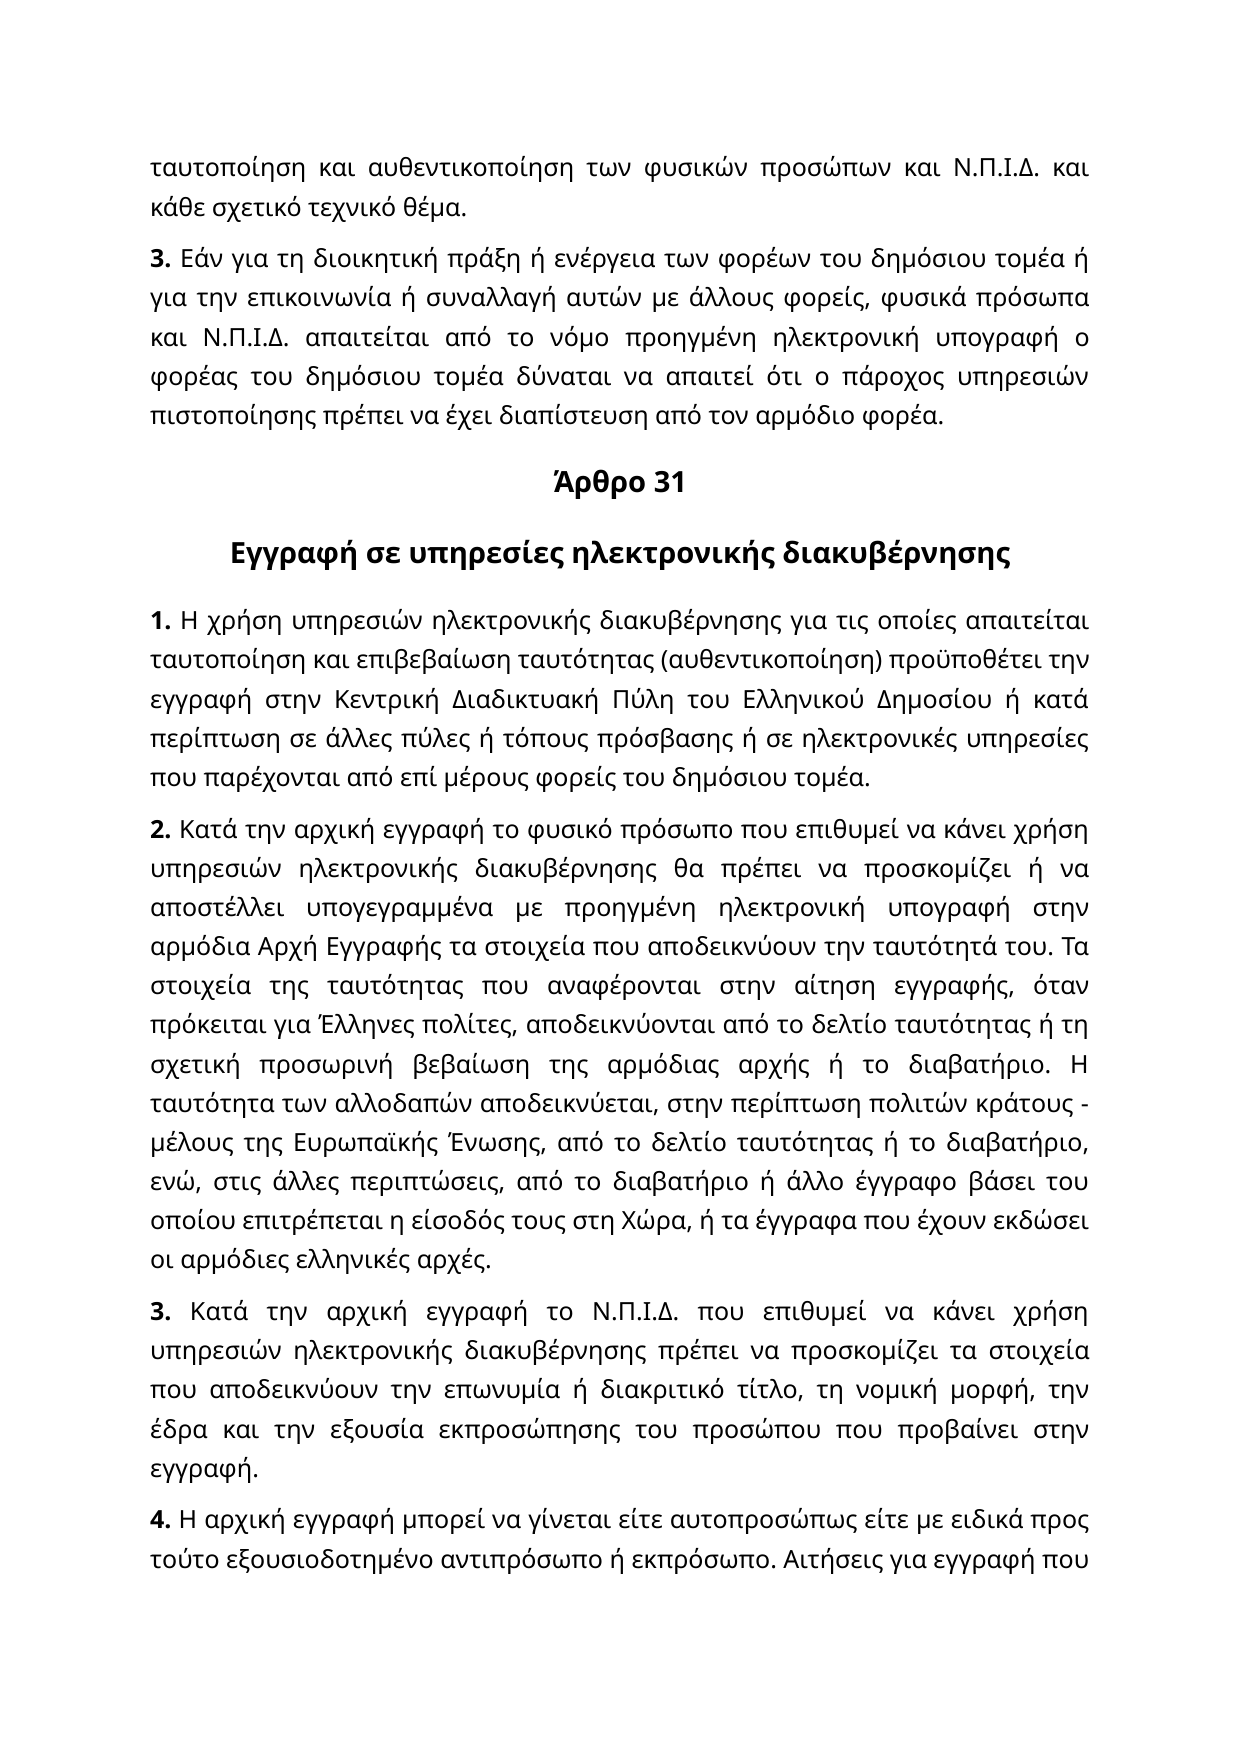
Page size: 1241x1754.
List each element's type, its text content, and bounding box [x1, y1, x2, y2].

subtitle Άρθρο 31 [150, 462, 1090, 501]
text 3. Εάν για τη διοικητική πράξη ή ενέργεια των φορέων του δημόσιου τομέα ή για την επικοινωνία ή συναλλαγή αυτών με άλλους φορείς, φυσικά πρόσωπα και Ν.Π.Ι.Δ. απαιτείται από το νόμο προηγμένη ηλεκτρονική υπογραφή ο φορέας του δημόσιου τομέα δύναται να απαιτεί ότι ο πάροχος υπηρεσιών πιστοποίησης πρέπει να έχει διαπίστευση από τον αρμόδιο φορέα. [150, 241, 1090, 432]
subtitle Eγγραφή σε υπηρεσίες ηλεκτρονικής διακυβέρνησης [150, 532, 1090, 572]
text 3. Κατά την αρχική εγγραφή το Ν.Π.Ι.Δ. που επιθυμεί να κάνει χρήση υπηρεσιών ηλεκτρονικής διακυβέρνησης πρέπει να προσκομίζει τα στοιχεία που αποδεικνύουν την επωνυμία ή διακριτικό τίτλο, τη νομική μορφή, την έδρα και την εξουσία εκπροσώπησης του προσώπου που προβαίνει στην εγγραφή. [150, 1294, 1090, 1484]
text ταυτοποίηση και αυθεντικοποίηση των φυσικών προσώπων και Ν.Π.Ι.Δ. και κάθε σχετικό τεχνικό θέμα. [150, 150, 1090, 223]
text 4. Η αρχική εγγραφή μπορεί να γίνεται είτε αυτοπροσώπως είτε με ειδικά προς τούτο εξουσιοδοτημένο αντιπρόσωπο ή εκπρόσωπο. Αιτήσεις για εγγραφή που [150, 1502, 1090, 1575]
text 2. Κατά την αρχική εγγραφή το φυσικό πρόσωπο που επιθυμεί να κάνει χρήση υπηρεσιών ηλεκτρονικής διακυβέρνησης θα πρέπει να προσκομίζει ή να αποστέλλει υπογεγραμμένα με προηγμένη ηλεκτρονική υπογραφή στην αρμόδια Αρχή Εγγραφής τα στοιχεία που αποδεικνύουν την ταυτότητά του. Τα στοιχεία της ταυτότητας που αναφέρονται στην αίτηση εγγραφής, όταν πρόκειται για Έλληνες πολίτες, αποδεικνύονται από το δελτίο ταυτότητας ή τη σχετική προσωρινή βεβαίωση της αρμόδιας αρχής ή το διαβατήριο. Η ταυτότητα των αλλοδαπών αποδεικνύεται, στην περίπτωση πολιτών κράτους - μέλους της Ευρωπαϊκής Ένωσης, από το δελτίο ταυτότητας ή το διαβατήριο, ενώ, στις άλλες περιπτώσεις, από το διαβατήριο ή άλλο έγγραφο βάσει του οποίου επιτρέπεται η είσοδός τους στη Χώρα, ή τα έγγραφα που έχουν εκδώσει οι αρμόδιες ελληνικές αρχές. [150, 811, 1090, 1276]
text 1. Η χρήση υπηρεσιών ηλεκτρονικής διακυβέρνησης για τις οποίες απαιτείται ταυτοποίηση και επιβεβαίωση ταυτότητας (αυθεντικοποίηση) προϋποθέτει την εγγραφή στην Κεντρική Διαδικτυακή Πύλη του Ελληνικού Δημοσίου ή κατά περίπτωση σε άλλες πύλες ή τόπους πρόσβασης ή σε ηλεκτρονικές υπηρεσίες που παρέχονται από επί μέρους φορείς του δημόσιου τομέα. [150, 603, 1090, 794]
